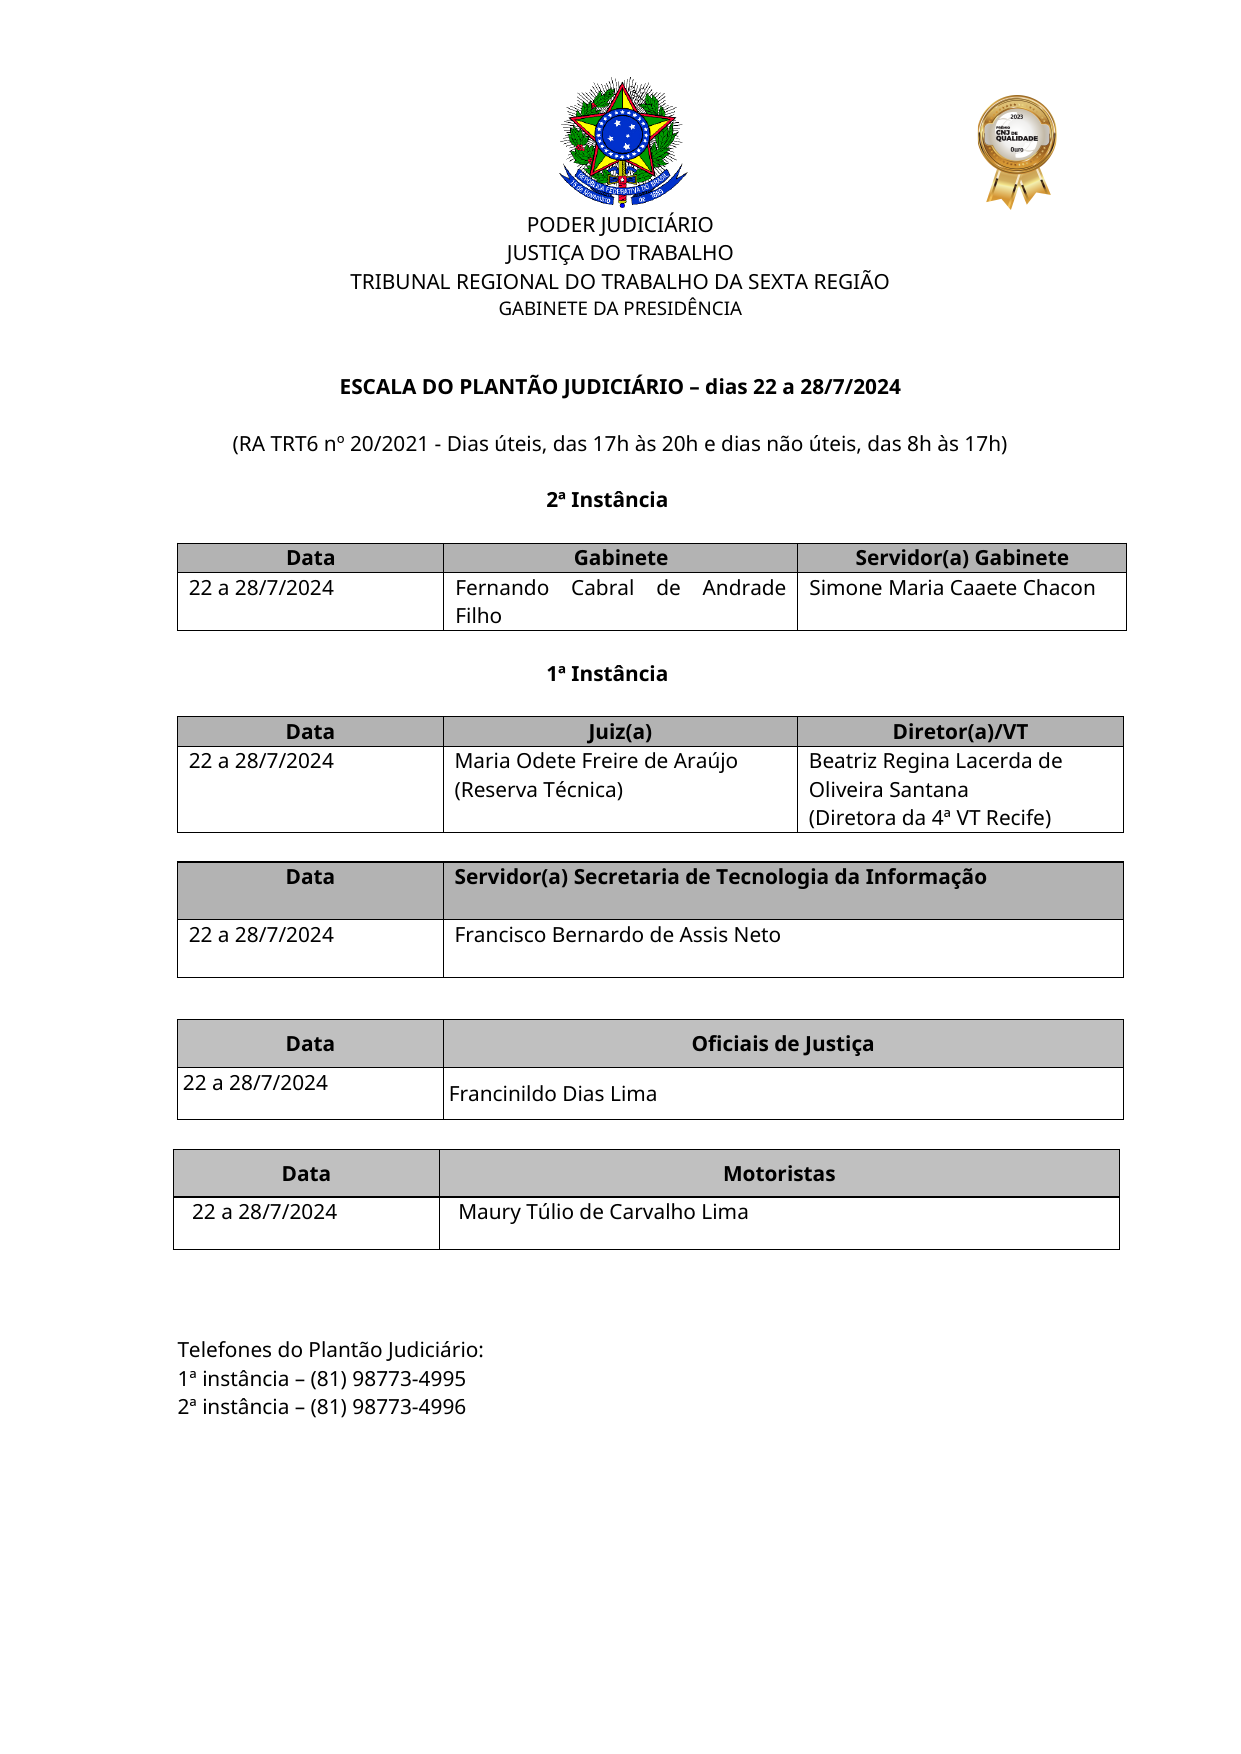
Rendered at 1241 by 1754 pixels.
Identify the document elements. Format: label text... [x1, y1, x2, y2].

table_cell Francinildo Dias Lima [444, 1068, 1123, 1119]
picture [552, 73, 690, 210]
table_cell Beatriz Regina Lacerda de Oliveira Santana (Diretora da 4ª VT Recife) [798, 747, 1123, 832]
text 1ª instância – (81) 98773-4995 [177, 1364, 1063, 1392]
table_header Data [178, 1020, 443, 1067]
table_cell Maria Odete Freire de Araújo (Reserva Técnica) [444, 747, 797, 832]
table_header Motoristas [440, 1150, 1119, 1196]
text 1ª Instância [365, 659, 1063, 688]
table_header Servidor(a) Gabinete [798, 544, 1126, 572]
text 2ª Instância [365, 486, 1063, 514]
table_header Juiz(a) [444, 717, 797, 746]
table_header Data [178, 863, 443, 919]
table_header Data [178, 544, 443, 572]
table_header Servidor(a) Secretaria de Tecnologia da Informação [444, 863, 1123, 919]
table_cell 22 a 28/7/2024 [178, 920, 443, 977]
table_cell Francisco Bernardo de Assis Neto [444, 920, 1123, 977]
table_header Diretor(a)/VT [798, 717, 1123, 746]
table_header Oficiais de Justiça [444, 1020, 1123, 1067]
table_cell 22 a 28/7/2024 [178, 747, 443, 832]
table_header Data [174, 1150, 439, 1196]
table_cell Simone Maria Caaete Chacon [798, 573, 1126, 630]
text Telefones do Plantão Judiciário: [177, 1335, 1063, 1364]
table_cell Fernando Cabral de Andrade Filho [444, 573, 797, 630]
table_cell Maury Túlio de Carvalho Lima [440, 1198, 1119, 1249]
picture [977, 95, 1057, 210]
text 2ª instância – (81) 98773-4996 [177, 1392, 1063, 1421]
table_cell 22 a 28/7/2024 [178, 1068, 443, 1119]
text ESCALA DO PLANTÃO JUDICIÁRIO – dias 22 a 28/7/2024 [177, 372, 1063, 400]
table_cell 22 a 28/7/2024 [178, 573, 443, 630]
table_cell 22 a 28/7/2024 [174, 1198, 439, 1249]
text (RA TRT6 nº 20/2021 - Dias úteis, das 17h às 20h e dias não úteis, das 8h às 17h) [177, 429, 1063, 457]
table_header Gabinete [444, 544, 797, 572]
table_header Data [178, 717, 443, 746]
